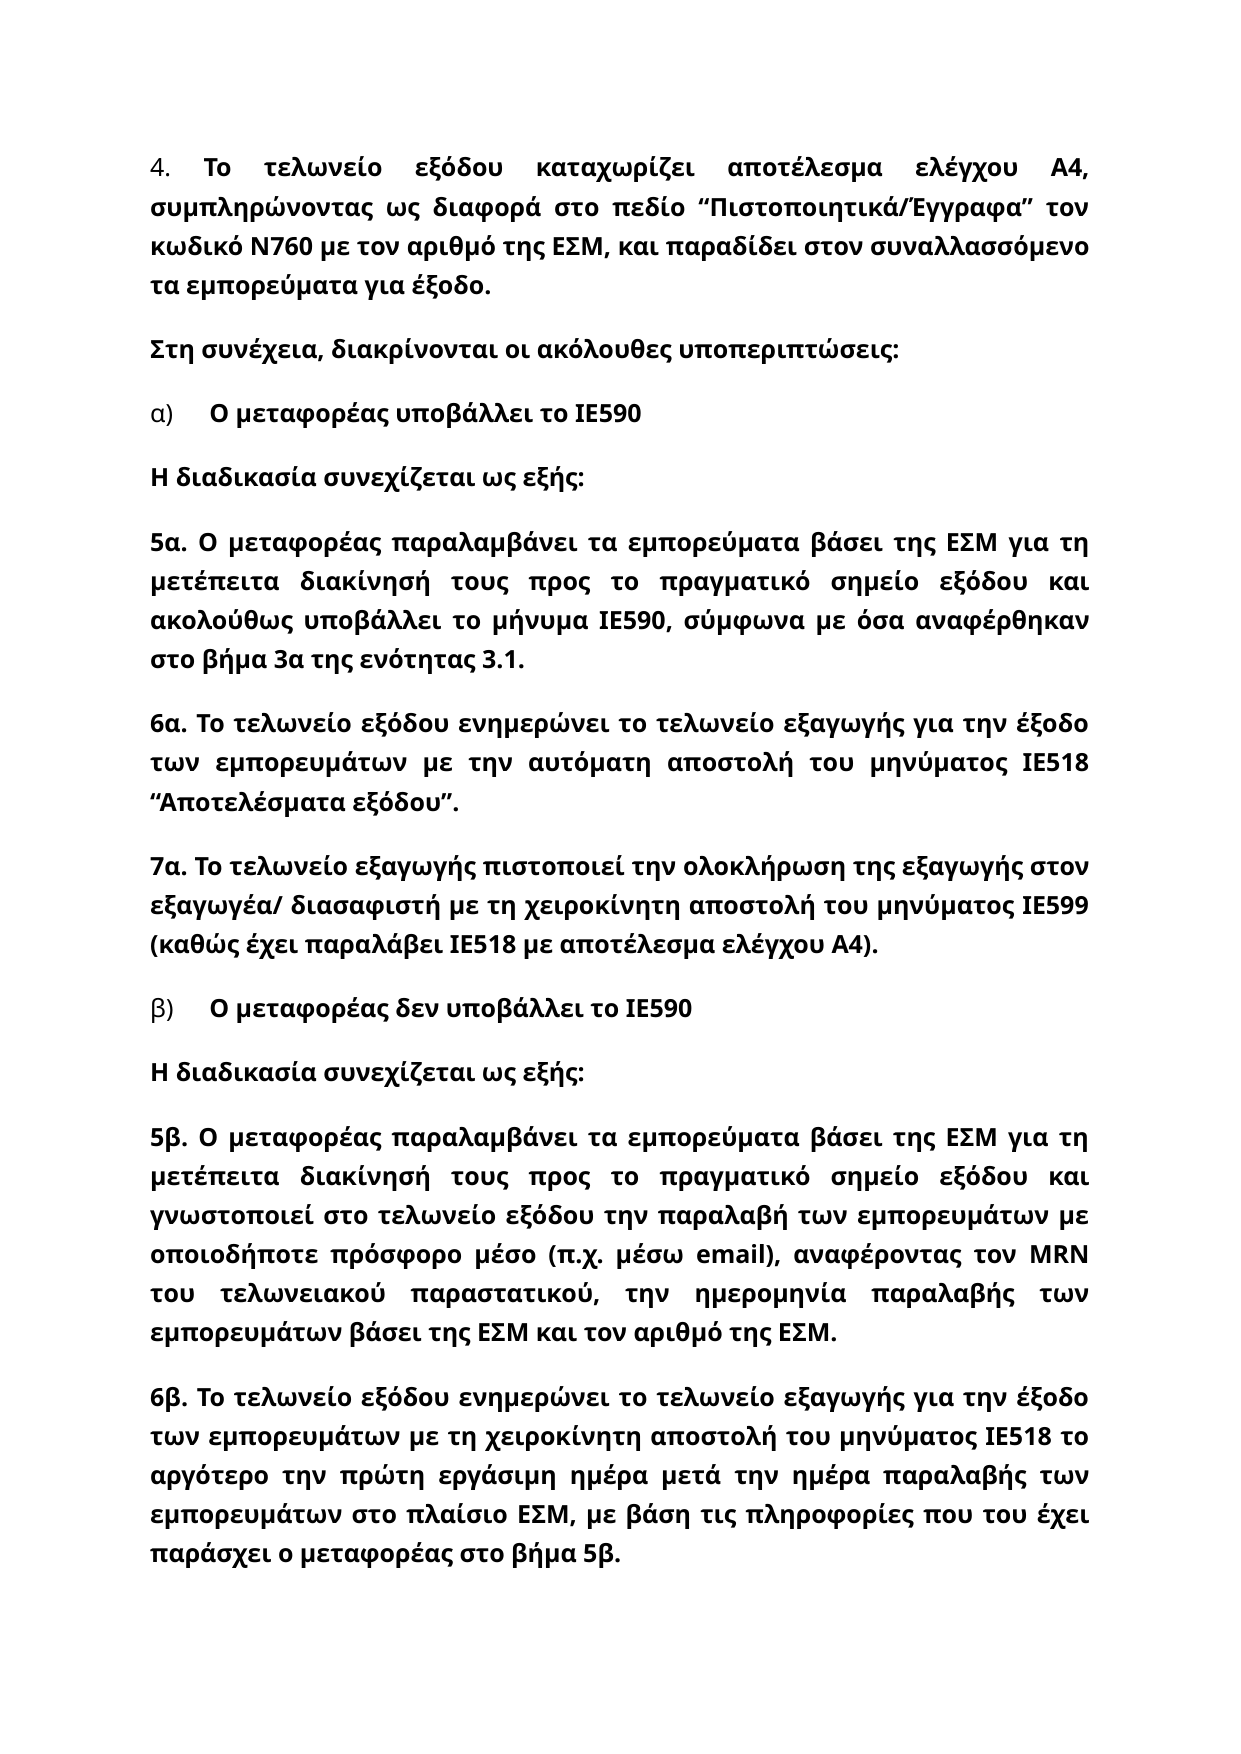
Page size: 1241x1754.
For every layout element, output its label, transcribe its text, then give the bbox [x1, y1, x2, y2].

text Η διαδικασία συνεχίζεται ως εξής: [150, 460, 1090, 494]
text 6β. Το τελωνείο εξόδου ενημερώνει το τελωνείο εξαγωγής για την έξοδο των εμπορευμάτων με τη χειροκίνητη αποστολή του μηνύματος ΙΕ518 το αργότερο την πρώτη εργάσιμη ημέρα μετά την ημέρα παραλαβής των εμπορευμάτων στο πλαίσιο ΕΣΜ, με βάση τις πληροφορίες που του έχει παράσχει ο μεταφορέας στο βήμα 5β. [150, 1379, 1090, 1570]
text 4. Το τελωνείο εξόδου καταχωρίζει αποτέλεσμα ελέγχου Α4, συμπληρώνοντας ως διαφορά στο πεδίο “Πιστοποιητικά/Έγγραφα” τον κωδικό Ν760 με τον αριθμό της ΕΣΜ, και παραδίδει στον συναλλασσόμενο τα εμπορεύματα για έξοδο. [150, 150, 1090, 302]
list β) Ο μεταφορέας δεν υποβάλλει το ΙΕ590 [150, 991, 1090, 1025]
text 6α. Το τελωνείο εξόδου ενημερώνει το τελωνείο εξαγωγής για την έξοδο των εμπορευμάτων με την αυτόματη αποστολή του μηνύματος ΙΕ518 “Αποτελέσματα εξόδου”. [150, 706, 1090, 818]
text 5β. Ο μεταφορέας παραλαμβάνει τα εμπορεύματα βάσει της ΕΣΜ για τη μετέπειτα διακίνησή τους προς το πραγματικό σημείο εξόδου και γνωστοποιεί στο τελωνείο εξόδου την παραλαβή των εμπορευμάτων με οποιοδήποτε πρόσφορο μέσο (π.χ. μέσω email), αναφέροντας τον MRN του τελωνειακού παραστατικού, την ημερομηνία παραλαβής των εμπορευμάτων βάσει της ΕΣΜ και τον αριθμό της ΕΣΜ. [150, 1119, 1090, 1349]
list α) Ο μεταφορέας υποβάλλει το ΙΕ590 [150, 396, 1090, 430]
text 7α. Το τελωνείο εξαγωγής πιστοποιεί την ολοκλήρωση της εξαγωγής στον εξαγωγέα/ διασαφιστή με τη χειροκίνητη αποστολή του μηνύματος ΙΕ599 (καθώς έχει παραλάβει ΙΕ518 με αποτέλεσμα ελέγχου Α4). [150, 848, 1090, 961]
text 5α. Ο μεταφορέας παραλαμβάνει τα εμπορεύματα βάσει της ΕΣΜ για τη μετέπειτα διακίνησή τους προς το πραγματικό σημείο εξόδου και ακολούθως υποβάλλει το μήνυμα ΙΕ590, σύμφωνα με όσα αναφέρθηκαν στο βήμα 3α της ενότητας 3.1. [150, 524, 1090, 676]
text Η διαδικασία συνεχίζεται ως εξής: [150, 1055, 1090, 1089]
text Στη συνέχεια, διακρίνονται οι ακόλουθες υποπεριπτώσεις: [150, 332, 1090, 366]
